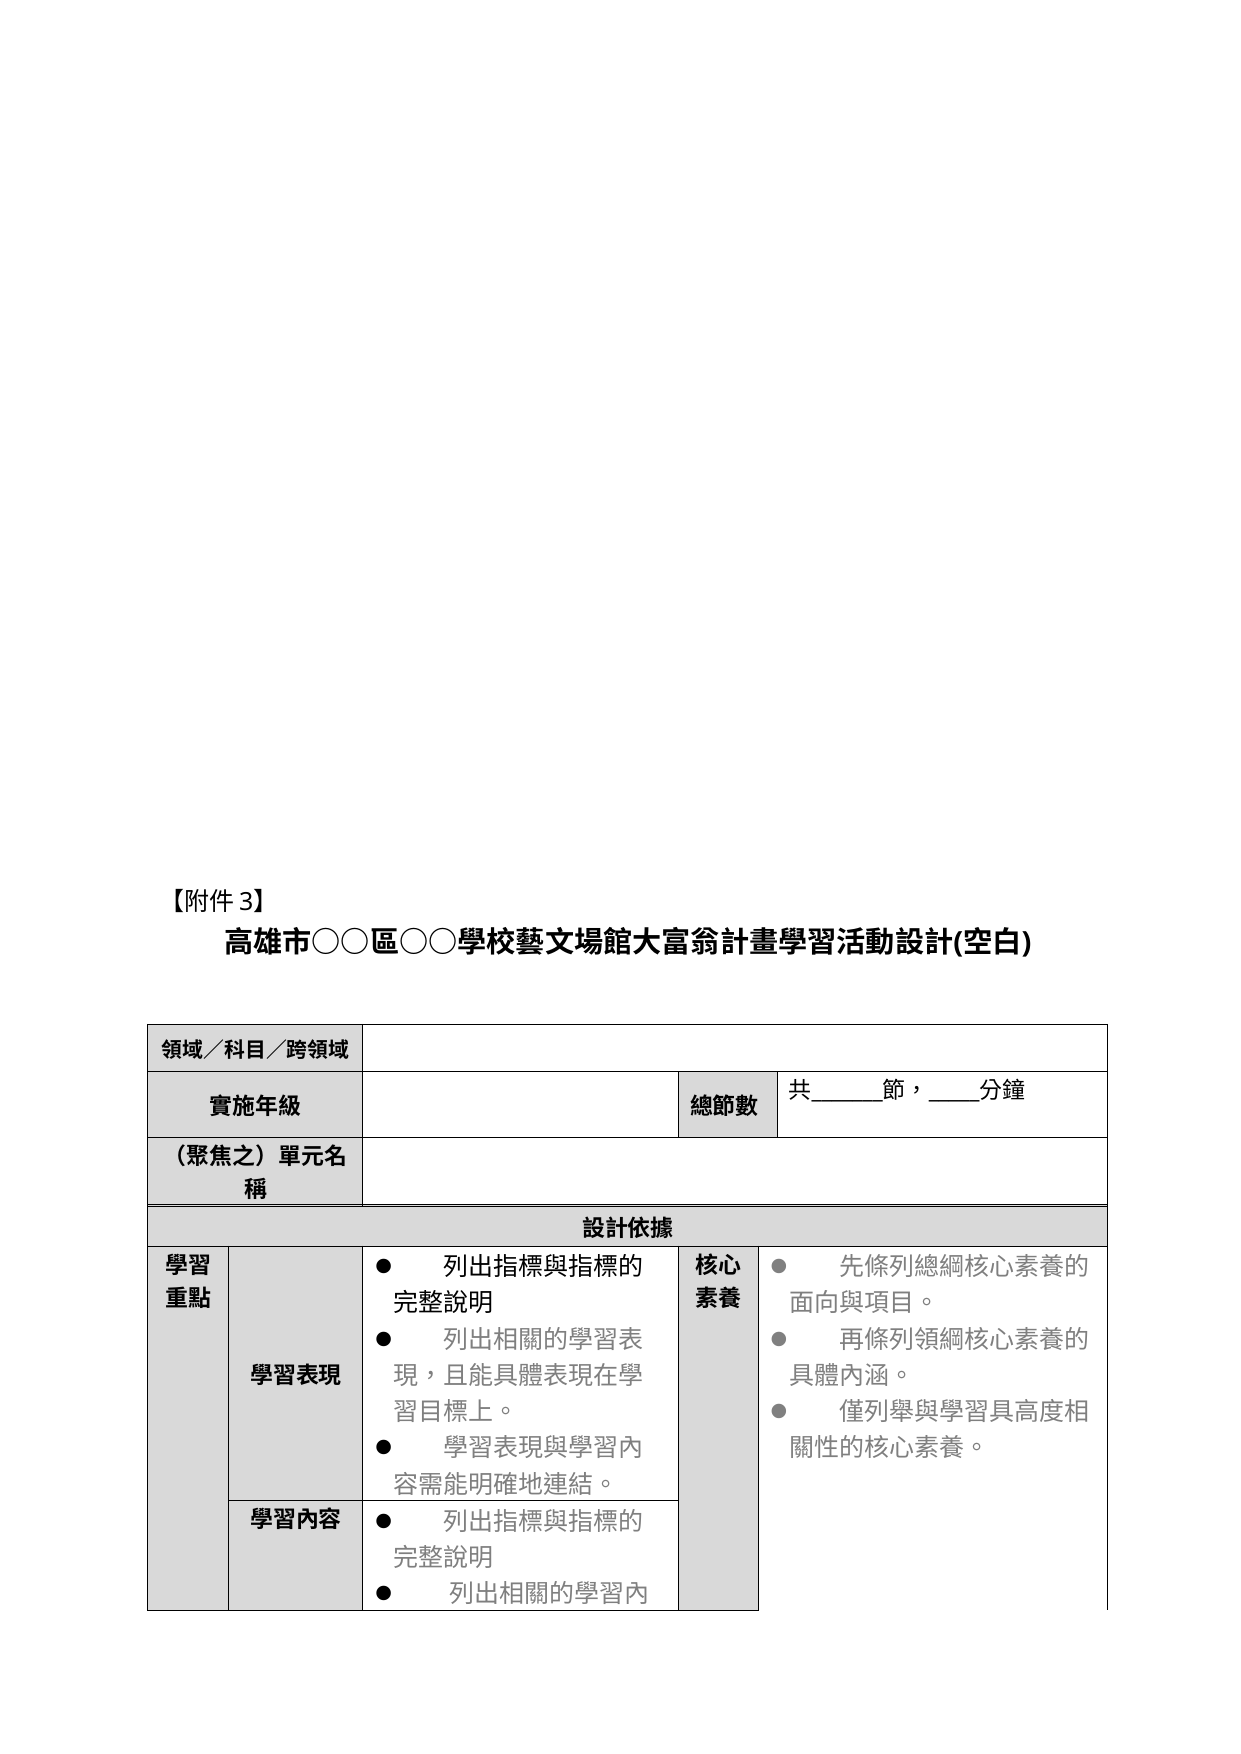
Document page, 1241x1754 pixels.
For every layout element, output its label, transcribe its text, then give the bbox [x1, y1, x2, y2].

table_cell 總節數 [679, 1072, 777, 1137]
table_cell 設計依據 [148, 1207, 1107, 1246]
table_header 領域／科目／跨領域 [148, 1025, 362, 1071]
table_cell 學習表現 [229, 1247, 362, 1500]
table_cell （聚焦之）單元名稱 [148, 1138, 362, 1204]
table_cell 學習內容 [229, 1501, 362, 1610]
table_cell 學習 重點 [148, 1247, 228, 1610]
table_cell 核心 素養 [679, 1247, 758, 1610]
table_cell 共_______節，_____分鐘 [778, 1072, 1107, 1137]
table_cell 實施年級 [148, 1072, 362, 1137]
table_cell 列出指標與指標的完整說明 列出相關的學習內容，且能具體表現在學習目標上 學習表現與學習內容需能明確地連結。 [363, 1501, 678, 1610]
table_header [363, 1025, 1107, 1071]
table_cell 列出指標與指標的完整說明 列出相關的學習表現，且能具體表現在學習目標上。 學習表現與學習內容需能明確地連結。 [363, 1247, 678, 1500]
table_cell [363, 1138, 1107, 1204]
table_cell 先條列總綱核心素養的面向與項目。 再條列領綱核心素養的具體內涵。 僅列舉與學習具高度相關性的核心素養。 [759, 1247, 1107, 1610]
table_cell [1148, 112, 1209, 919]
table_cell 【附件3】 [148, 112, 1086, 919]
table_cell [1210, 112, 1240, 919]
text 高雄市○○區○○學校藝文場館大富翁計畫學習活動設計(空白) [148, 919, 1107, 961]
table_cell [363, 1072, 678, 1137]
table_cell [1086, 112, 1148, 919]
